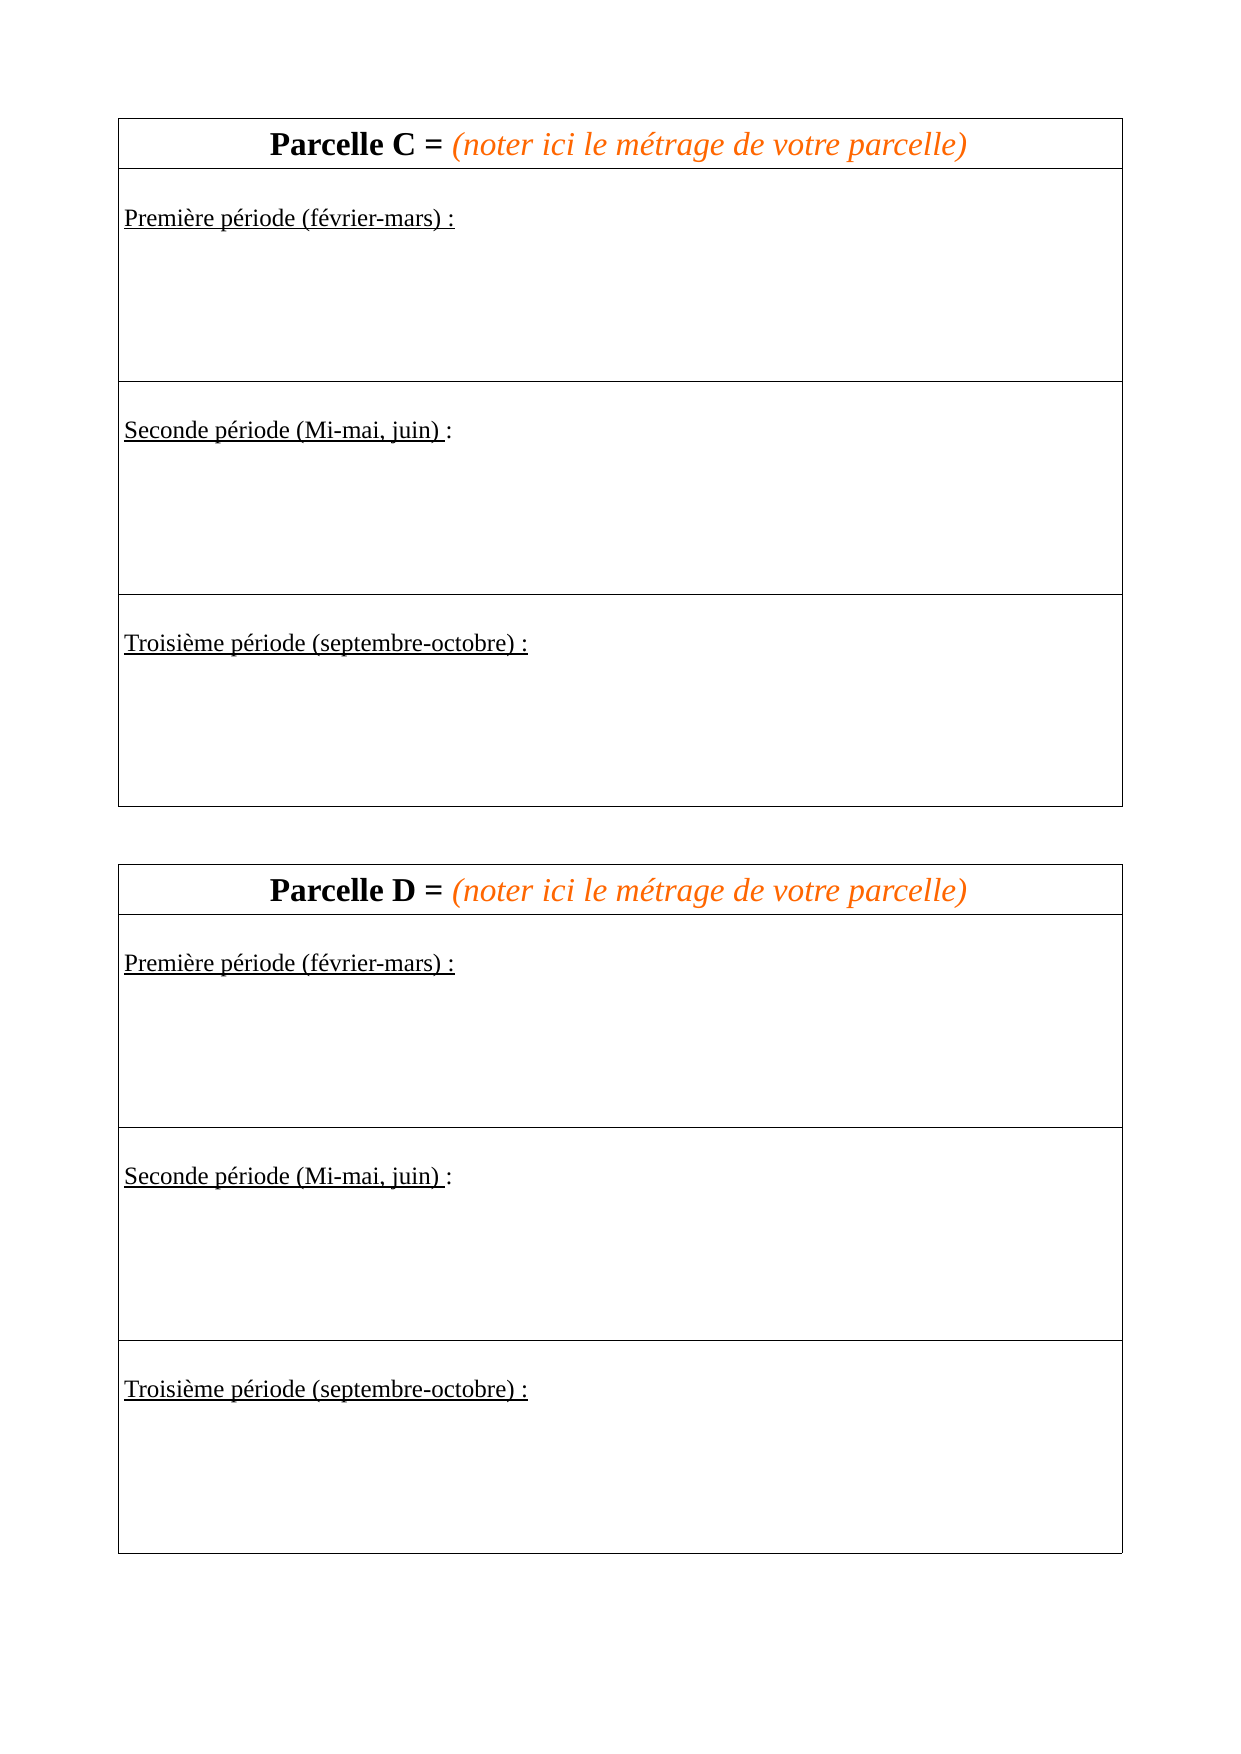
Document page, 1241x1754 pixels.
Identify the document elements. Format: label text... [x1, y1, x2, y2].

table_header Parcelle D = (noter ici le métrage de votre parcelle) [119, 865, 1122, 914]
table_header Parcelle C = (noter ici le métrage de votre parcelle) [119, 119, 1122, 168]
table_cell Seconde période (Mi-mai, juin) : [119, 382, 1122, 594]
table_cell Première période (février-mars) : [119, 169, 1122, 381]
table_cell Seconde période (Mi-mai, juin) : [119, 1128, 1122, 1339]
table_cell Troisième période (septembre-octobre) : [119, 1341, 1122, 1552]
table_cell Première période (février-mars) : [119, 915, 1122, 1127]
table_cell Troisième période (septembre-octobre) : [119, 595, 1122, 806]
